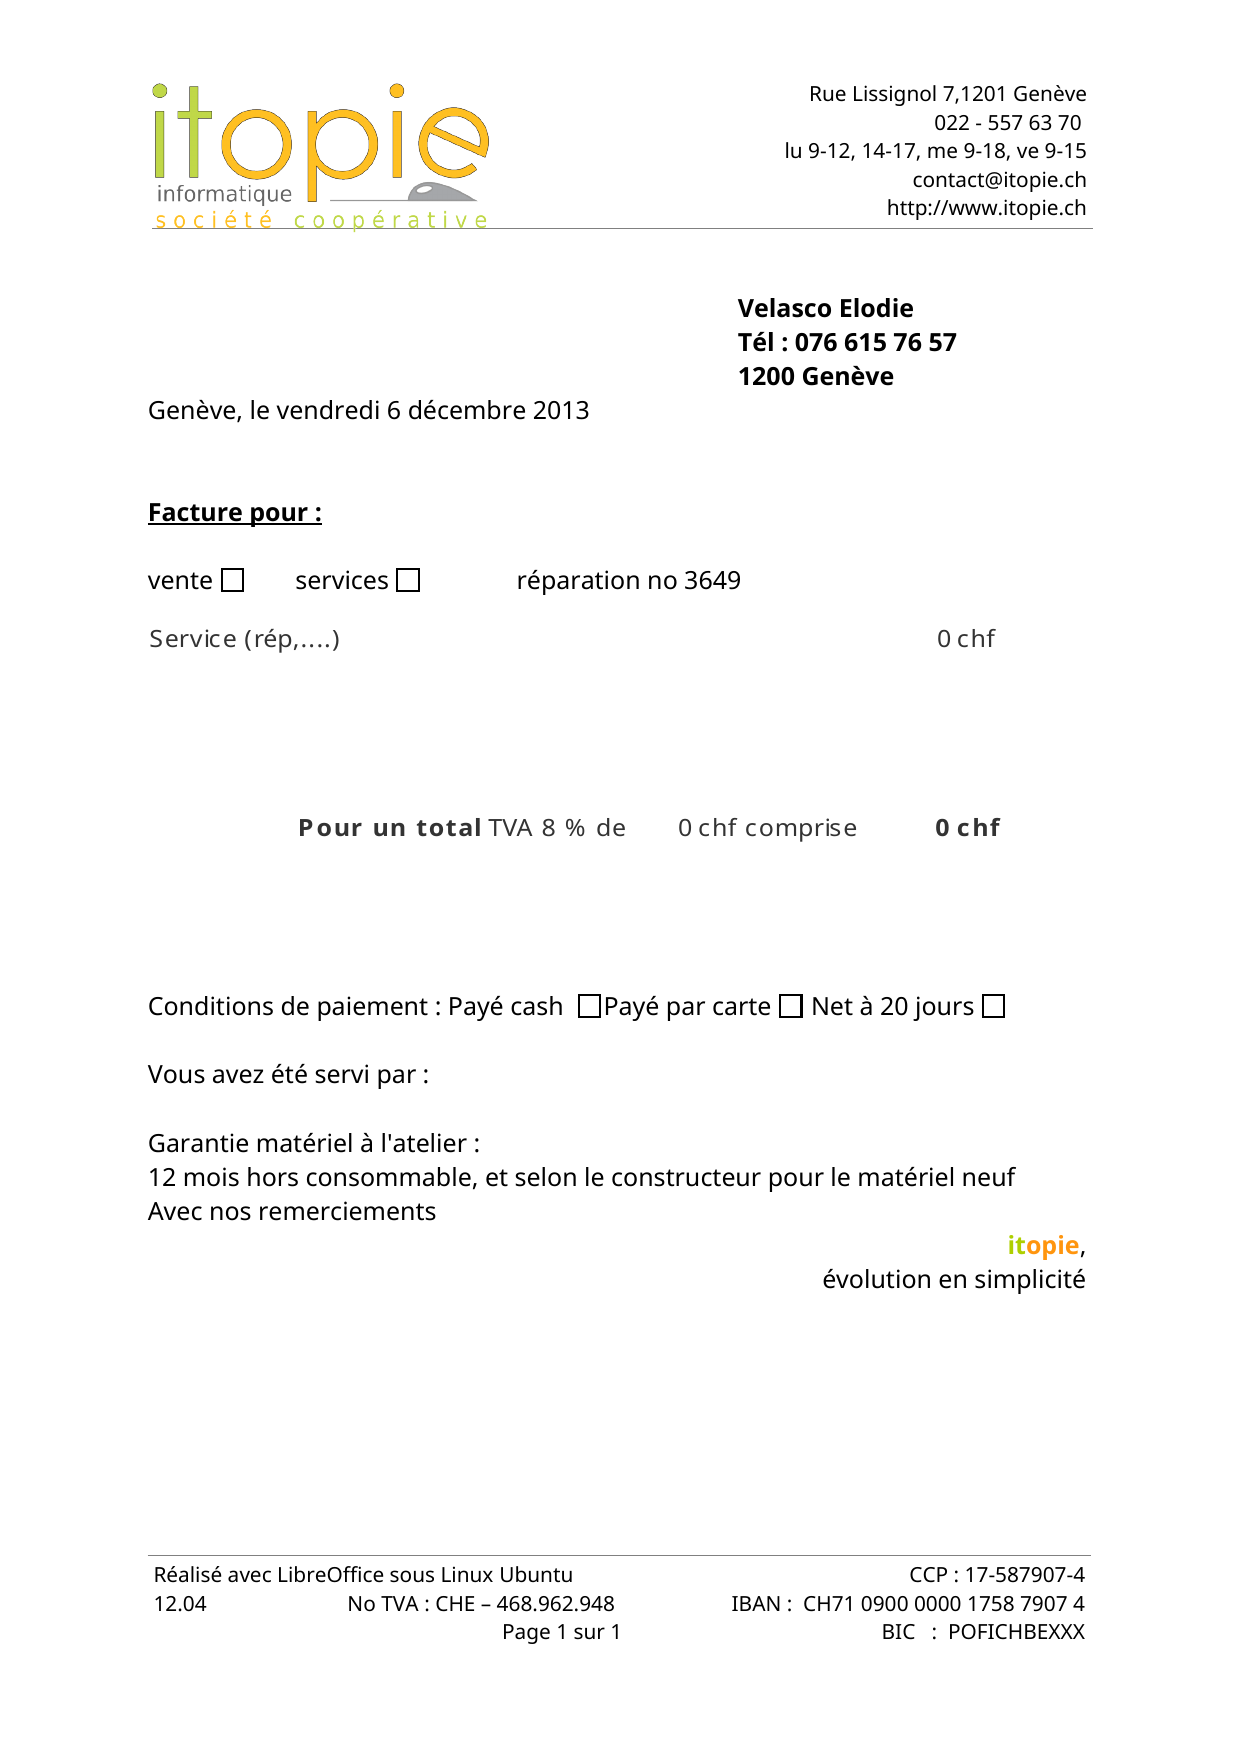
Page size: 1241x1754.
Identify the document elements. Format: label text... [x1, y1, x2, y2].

text Conditions de paiement : Payé cash Payé par carte Net à 20 jours [148, 989, 1093, 1023]
text Genève, le vendredi 6 décembre 2013 [148, 392, 1093, 427]
text vente services réparation no 3649 [148, 563, 1093, 597]
text Vous avez été servi par : [148, 1057, 1093, 1091]
text 1200 Genève [148, 358, 1093, 392]
text Facture pour : [148, 495, 1093, 529]
text Garantie matériel à l'atelier : [148, 1125, 1093, 1159]
picture [138, 72, 500, 244]
text itopie, [148, 1227, 1093, 1262]
text 12 mois hors consommable, et selon le constructeur pour le matériel neuf [148, 1159, 1093, 1193]
text Tél : 076 615 76 57 [148, 324, 1093, 358]
text Velasco Elodie [148, 290, 1093, 324]
text évolution en simplicité [148, 1262, 1093, 1296]
text Avec nos remerciements [148, 1193, 1093, 1227]
